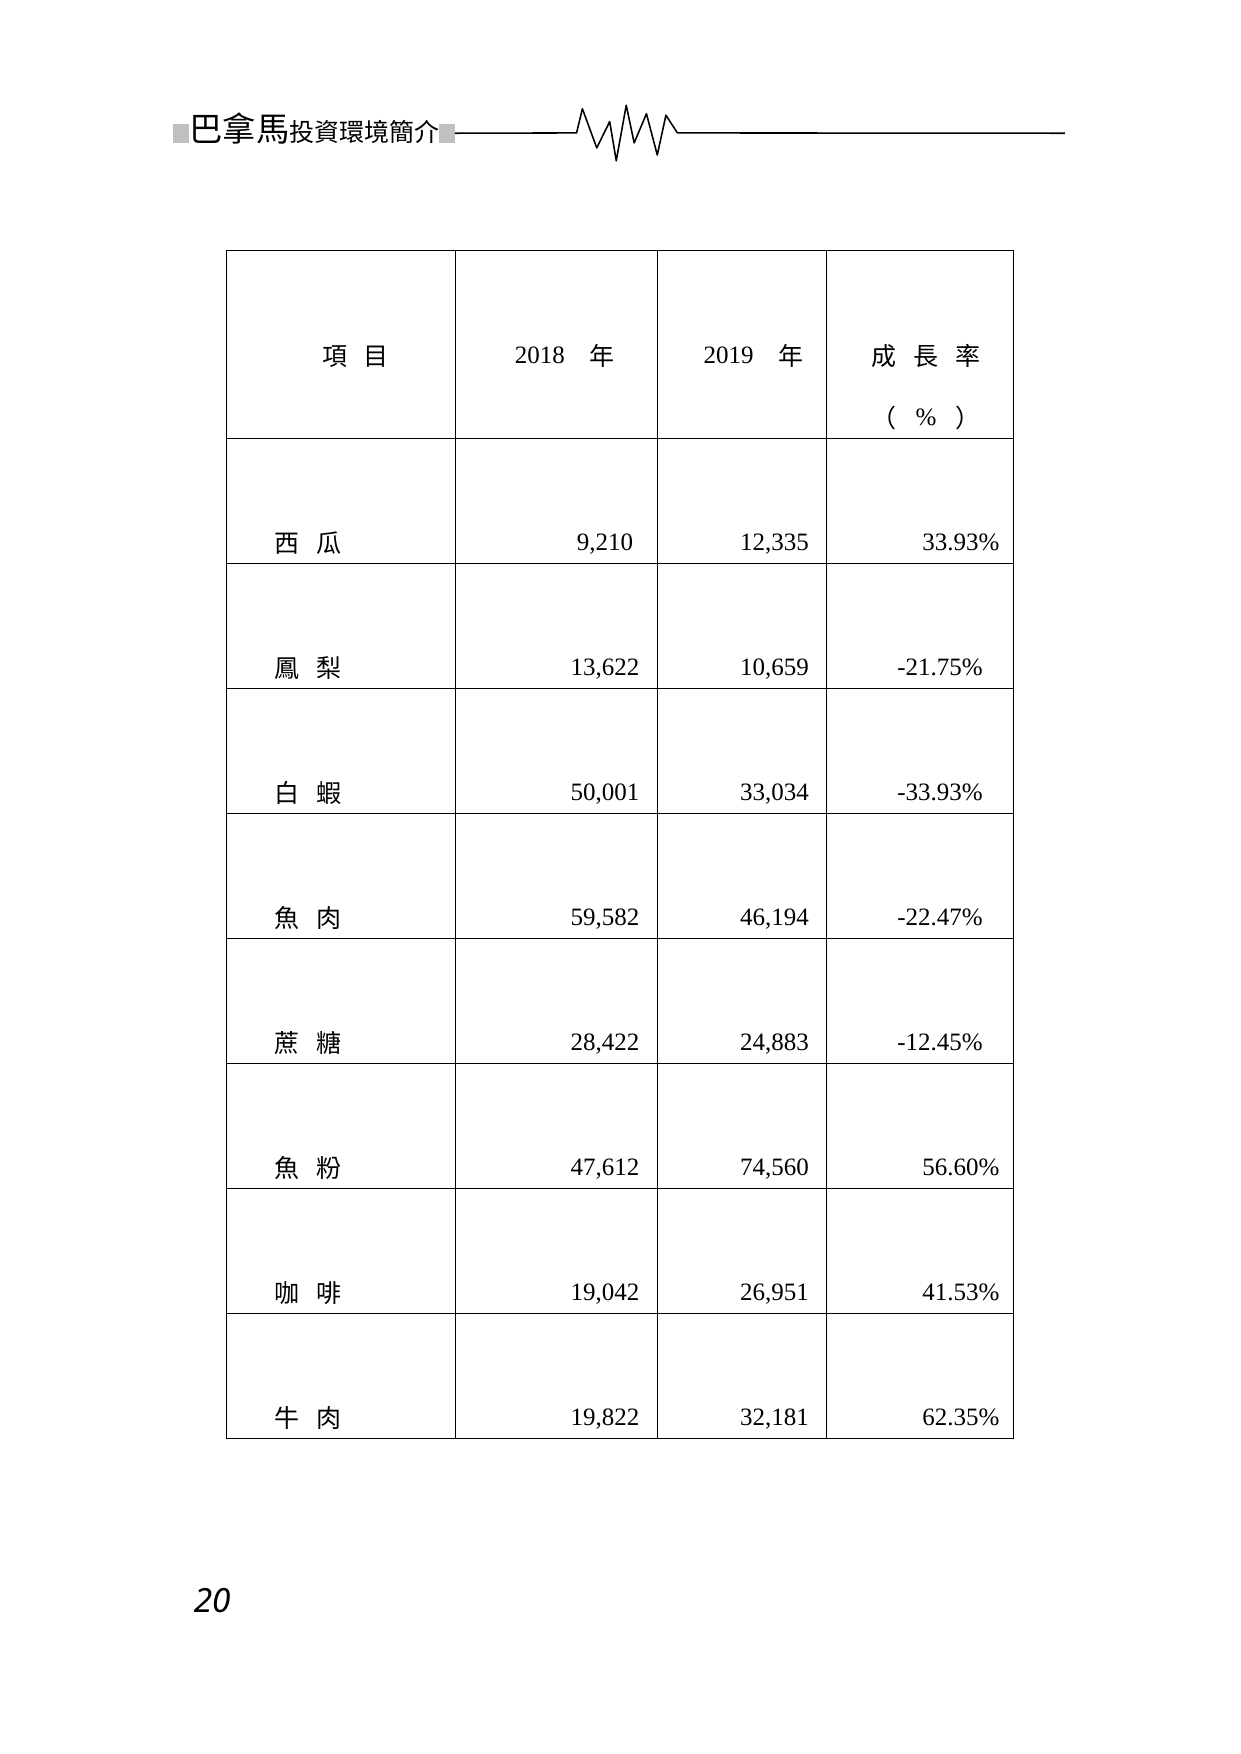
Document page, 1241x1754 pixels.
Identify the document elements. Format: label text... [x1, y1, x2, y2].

table_cell 西瓜 [227, 439, 455, 563]
table_header 2019年 [658, 251, 826, 438]
table_cell -12.45% [827, 939, 1013, 1063]
table_cell 白蝦 [227, 689, 455, 813]
table_cell 74,560 [658, 1064, 826, 1188]
table_header 項目 [227, 251, 455, 438]
table_cell 13,622 [456, 564, 657, 688]
table_cell 24,883 [658, 939, 826, 1063]
table_cell 28,422 [456, 939, 657, 1063]
table_cell 魚肉 [227, 814, 455, 938]
table_cell 26,951 [658, 1189, 826, 1313]
table_cell 47,612 [456, 1064, 657, 1188]
table_cell 33.93% [827, 439, 1013, 563]
table_cell 牛肉 [227, 1314, 455, 1438]
table_header 成長率（%） [827, 251, 1013, 438]
table_cell -21.75% [827, 564, 1013, 688]
table_cell 鳳梨 [227, 564, 455, 688]
table_cell -33.93% [827, 689, 1013, 813]
table_cell 46,194 [658, 814, 826, 938]
table_cell 12,335 [658, 439, 826, 563]
table_cell 50,001 [456, 689, 657, 813]
table_cell 10,659 [658, 564, 826, 688]
table_cell 魚粉 [227, 1064, 455, 1188]
table_cell 33,034 [658, 689, 826, 813]
table_cell -22.47% [827, 814, 1013, 938]
table_cell 62.35% [827, 1314, 1013, 1438]
table_cell 19,822 [456, 1314, 657, 1438]
table_cell 59,582 [456, 814, 657, 938]
table_cell 19,042 [456, 1189, 657, 1313]
table_cell 蔗糖 [227, 939, 455, 1063]
table_cell 56.60% [827, 1064, 1013, 1188]
table_cell 32,181 [658, 1314, 826, 1438]
table_header 2018年 [456, 251, 657, 438]
table_cell 咖啡 [227, 1189, 455, 1313]
table_cell 9,210 [456, 439, 657, 563]
table_cell 41.53% [827, 1189, 1013, 1313]
